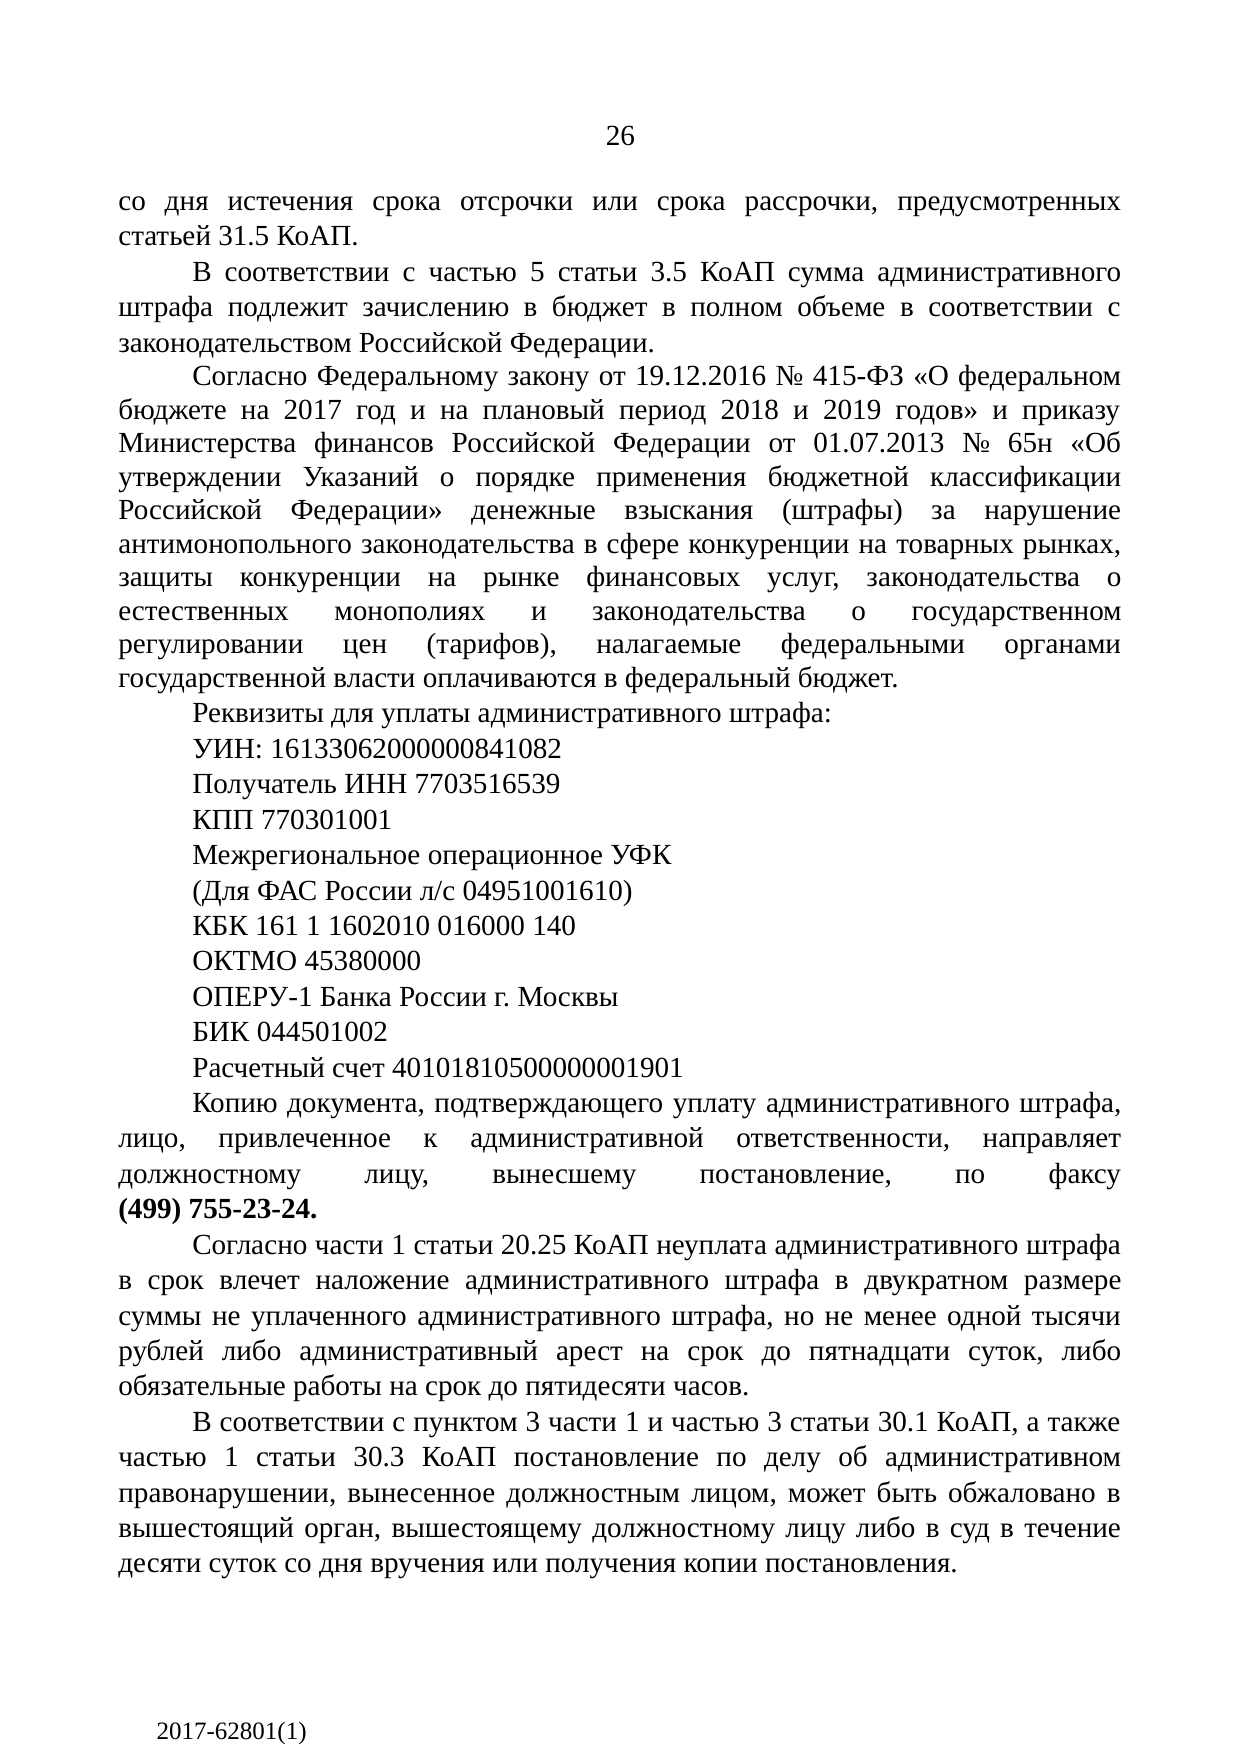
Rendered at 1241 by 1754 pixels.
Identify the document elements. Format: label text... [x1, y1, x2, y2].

text КПП 770301001 [118, 800, 1122, 835]
text Реквизиты для уплаты административного штрафа: [118, 694, 1122, 729]
text со дня истечения срока отсрочки или срока рассрочки, предусмотренных статьей 31.5 КоАП. [118, 181, 1122, 252]
text Копию документа, подтверждающего уплату административного штрафа, лицо, привлеченное к административной ответственности, направляет должностному лицу, вынесшему постановление, по факсу (499) 755-23-24. [118, 1083, 1122, 1225]
text Межрегиональное операционное УФК [118, 835, 1122, 871]
text ОПЕРУ-1 Банка России г. Москвы [118, 977, 1122, 1012]
text УИН: 16133062000000841082 [118, 729, 1122, 764]
text КБК 161 1 1602010 016000 140 [118, 906, 1122, 942]
text Расчетный счет 40101810500000001901 [118, 1048, 1122, 1083]
text Получатель ИНН 7703516539 [118, 764, 1122, 800]
text В соответствии с частью 5 статьи 3.5 КоАП сумма административного штрафа подлежит зачислению в бюджет в полном объеме в соответствии с законодательством Российской Федерации. [118, 252, 1122, 358]
text БИК 044501002 [118, 1012, 1122, 1048]
text Согласно Федеральному закону от 19.12.2016 № 415-ФЗ «О федеральном бюджете на 2017 год и на плановый период 2018 и 2019 годов» и приказу Министерства финансов Российской Федерации от 01.07.2013 № 65н «Об утверждении Указаний о порядке применения бюджетной классификации Российской Федерации» денежные взыскания (штрафы) за нарушение антимонопольного законодательства в сфере конкуренции на товарных рынках, защиты конкуренции на рынке финансовых услуг, законодательства о естественных монополиях и законодательства о государственном регулировании цен (тарифов), налагаемые федеральными органами государственной власти оплачиваются в федеральный бюджет. [118, 358, 1122, 694]
text (Для ФАС России л/с 04951001610) [118, 871, 1122, 906]
text В соответствии с пунктом 3 части 1 и частью 3 статьи 30.1 КоАП, а также частью 1 статьи 30.3 КоАП постановление по делу об административном правонарушении, вынесенное должностным лицом, может быть обжаловано в вышестоящий орган, вышестоящему должностному лицу либо в суд в течение десяти суток со дня вручения или получения копии постановления. [118, 1402, 1122, 1579]
text ОКТМО 45380000 [118, 942, 1122, 977]
text Согласно части 1 статьи 20.25 КоАП неуплата административного штрафа в срок влечет наложение административного штрафа в двукратном размере суммы не уплаченного административного штрафа, но не менее одной тысячи рублей либо административный арест на срок до пятнадцати суток, либо обязательные работы на срок до пятидесяти часов. [118, 1225, 1122, 1402]
